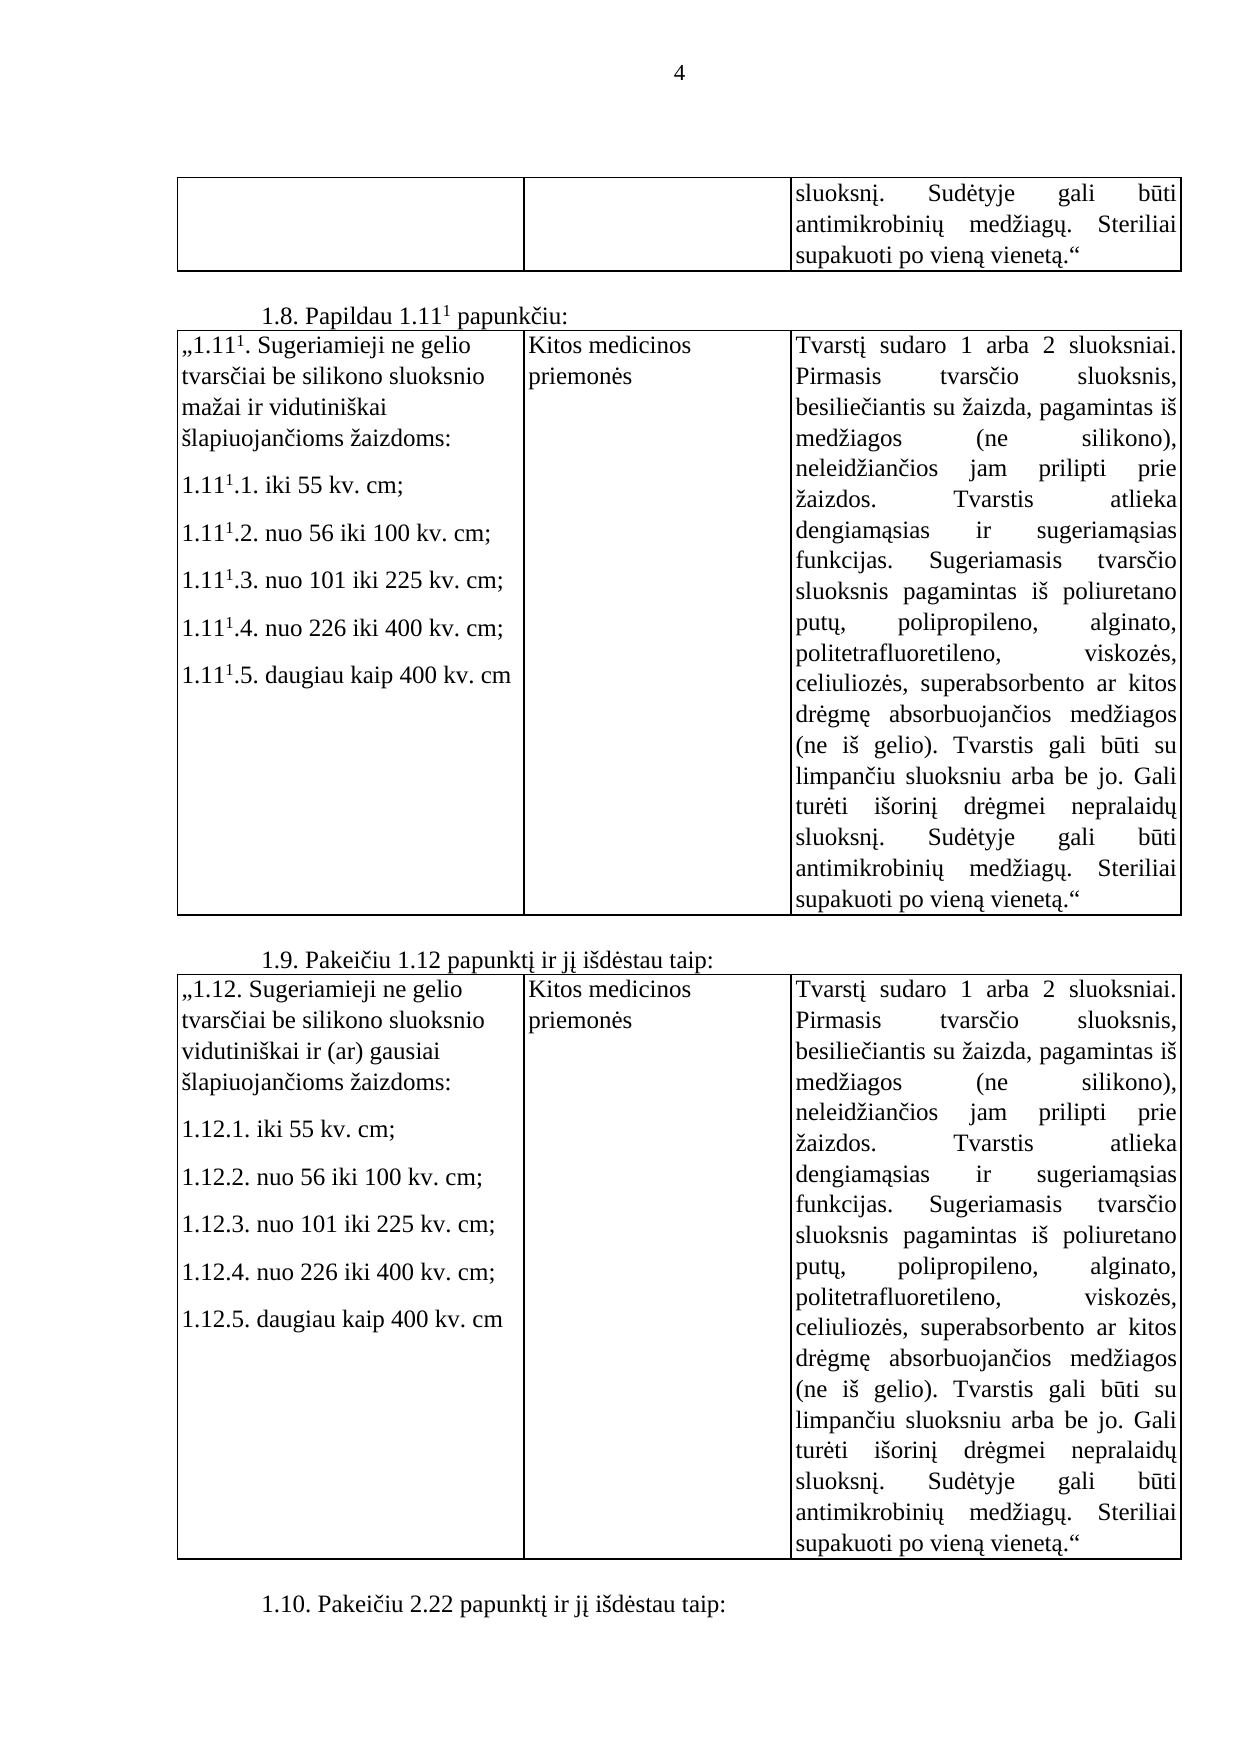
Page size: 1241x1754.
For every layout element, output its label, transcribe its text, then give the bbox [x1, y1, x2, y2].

table_header sluoksnį. Sudėtyje gali būti antimikrobinių medžiagų. Steriliai supakuoti po vieną vienetą.“ [792, 178, 1180, 270]
table_header Kitos medicinos priemonės [525, 331, 790, 914]
table_header „1.111. Sugeriamieji ne gelio tvarsčiai be silikono sluoksnio mažai ir vidutiniškai šlapiuojančioms žaizdoms: 1.111.1. iki 55 kv. cm; 1.111.2. nuo 56 iki 100 kv. cm; 1.111.3. nuo 101 iki 225 kv. cm; 1.111.4. nuo 226 iki 400 kv. cm; 1.111.5. daugiau kaip 400 kv. cm [178, 331, 523, 914]
table_header [178, 178, 523, 270]
text 1.9. Pakeičiu 1.12 papunktį ir jį išdėstau taip: [177, 945, 1181, 973]
table_header Tvarstį sudaro 1 arba 2 sluoksniai. Pirmasis tvarsčio sluoksnis, besiliečiantis su žaizda, pagamintas iš medžiagos (ne silikono), neleidžiančios jam prilipti prie žaizdos. Tvarstis atlieka dengiamąsias ir sugeriamąsias funkcijas. Sugeriamasis tvarsčio sluoksnis pagamintas iš poliuretano putų, polipropileno, alginato, politetrafluoretileno, viskozės, celiuliozės, superabsorbento ar kitos drėgmę absorbuojančios medžiagos (ne iš gelio). Tvarstis gali būti su limpančiu sluoksniu arba be jo. Gali turėti išorinį drėgmei nepralaidų sluoksnį. Sudėtyje gali būti antimikrobinių medžiagų. Steriliai supakuoti po vieną vienetą.“ [792, 331, 1180, 914]
table_header [525, 178, 790, 270]
table_header „1.12. Sugeriamieji ne gelio tvarsčiai be silikono sluoksnio vidutiniškai ir (ar) gausiai šlapiuojančioms žaizdoms: 1.12.1. iki 55 kv. cm; 1.12.2. nuo 56 iki 100 kv. cm; 1.12.3. nuo 101 iki 225 kv. cm; 1.12.4. nuo 226 iki 400 kv. cm; 1.12.5. daugiau kaip 400 kv. cm [178, 975, 523, 1558]
text 1.8. Papildau 1.111 papunkčiu: [177, 301, 1181, 329]
table_header Tvarstį sudaro 1 arba 2 sluoksniai. Pirmasis tvarsčio sluoksnis, besiliečiantis su žaizda, pagamintas iš medžiagos (ne silikono), neleidžiančios jam prilipti prie žaizdos. Tvarstis atlieka dengiamąsias ir sugeriamąsias funkcijas. Sugeriamasis tvarsčio sluoksnis pagamintas iš poliuretano putų, polipropileno, alginato, politetrafluoretileno, viskozės, celiuliozės, superabsorbento ar kitos drėgmę absorbuojančios medžiagos (ne iš gelio). Tvarstis gali būti su limpančiu sluoksniu arba be jo. Gali turėti išorinį drėgmei nepralaidų sluoksnį. Sudėtyje gali būti antimikrobinių medžiagų. Steriliai supakuoti po vieną vienetą.“ [792, 975, 1180, 1558]
table_header Kitos medicinos priemonės [525, 975, 790, 1558]
text 1.10. Pakeičiu 2.22 papunktį ir jį išdėstau taip: [177, 1589, 1181, 1617]
